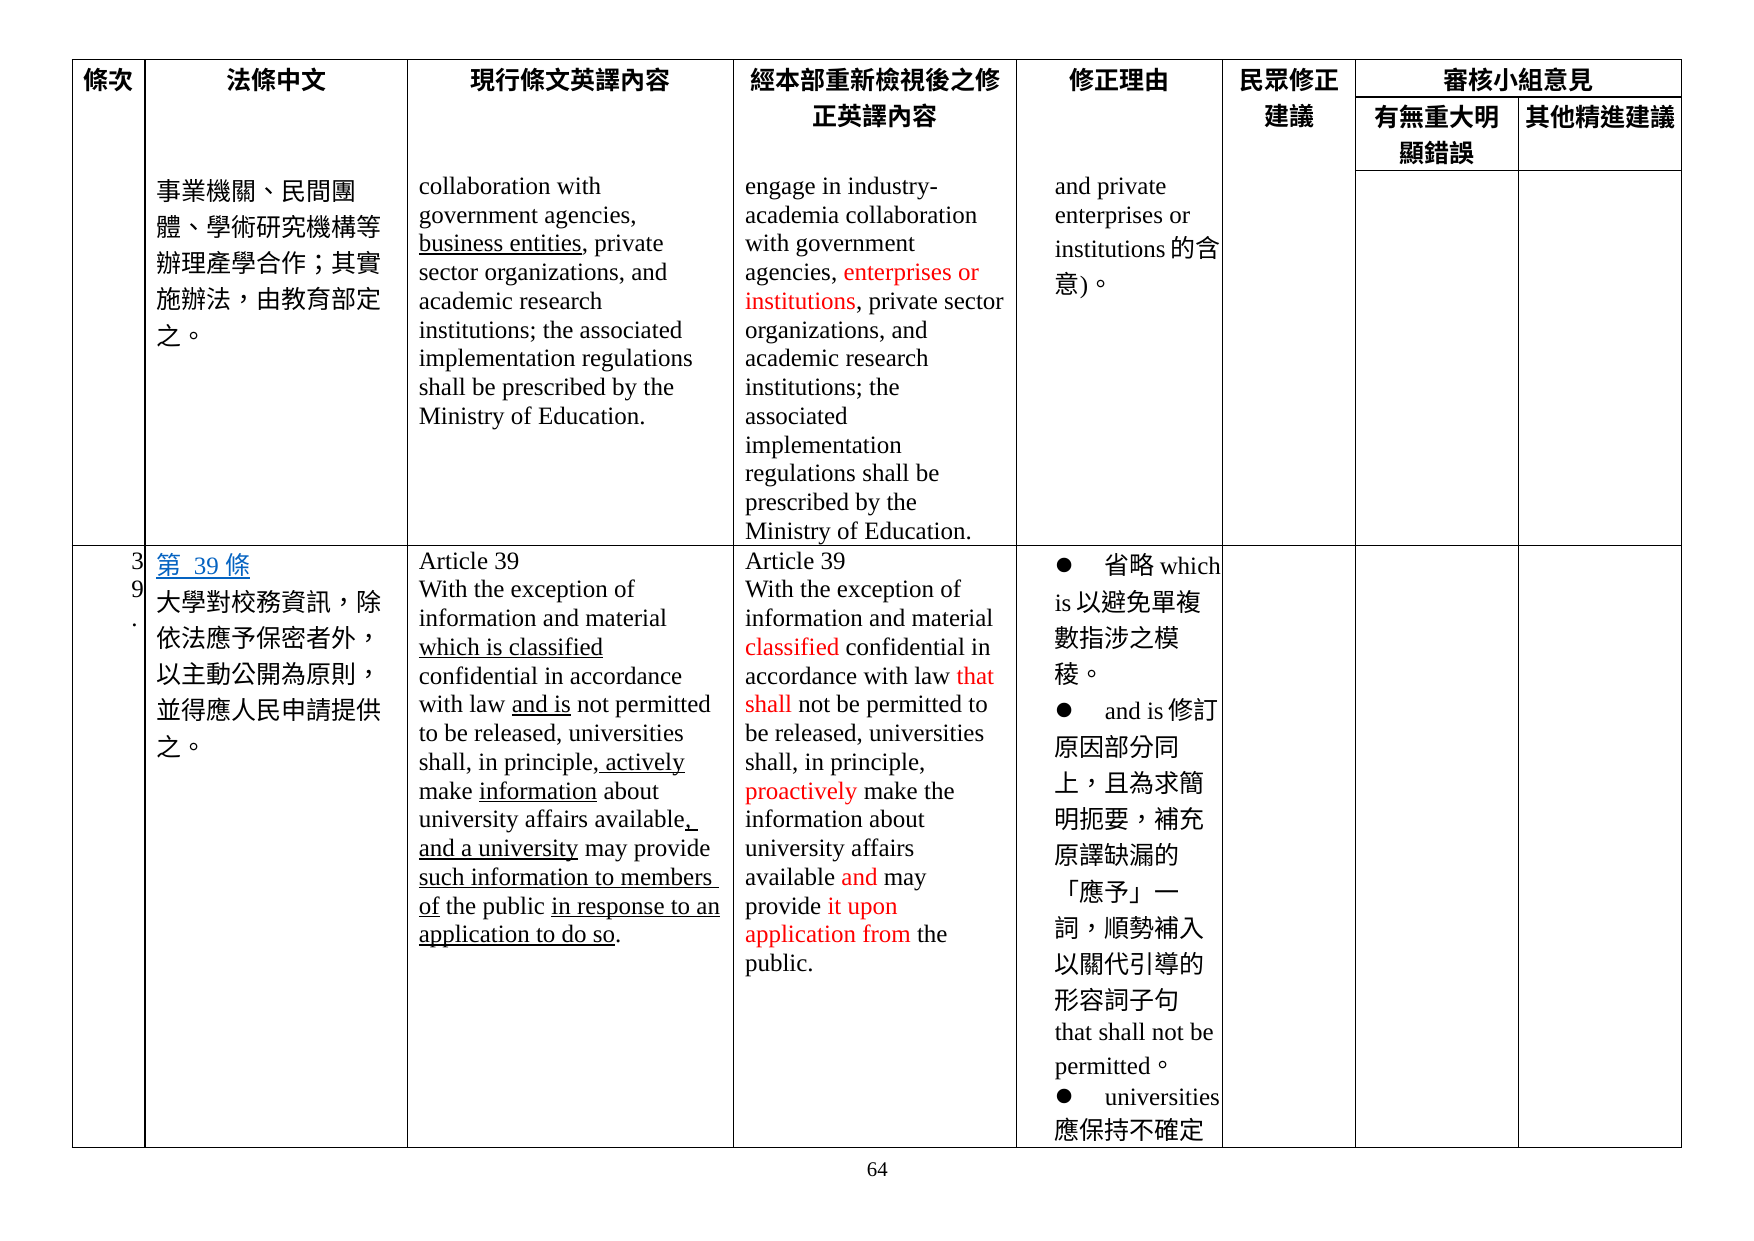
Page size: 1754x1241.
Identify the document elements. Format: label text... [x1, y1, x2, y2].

table_header 現行條文英譯內容 [408, 60, 733, 170]
table_header 民眾修正建議 [1223, 60, 1355, 170]
table_header 法條中文 [146, 60, 407, 170]
table_cell [1223, 170, 1355, 545]
table_cell [73, 546, 144, 1147]
table_cell [1356, 546, 1518, 1147]
table_cell Article 39 With the exception of information and material classified confidential in accordance with law that shall not be permitted to be released, universities shall, in principle, proactively make the information about university affairs available and may provide it upon application from the public. [734, 546, 1016, 1147]
table_cell [1519, 171, 1681, 545]
table_cell 第 39 條 大學對校務資訊，除依法應予保密者外，以主動公開為原則，並得應人民申請提供之。 [146, 546, 407, 1147]
table_cell [73, 170, 144, 545]
table_header 經本部重新檢視後之修正英譯內容 [734, 60, 1016, 170]
table_header 修正理由 [1017, 60, 1222, 170]
table_header 審核小組意見 [1356, 60, 1681, 96]
table_cell [1356, 171, 1518, 545]
table_cell [1519, 546, 1681, 1147]
table_cell [1223, 546, 1355, 1147]
table_cell engage in industry-academia collaboration with government agencies, enterprises or institutions, private sector organizations, and academic research institutions; the associated implementation regulations shall be prescribed by the Ministry of Education. [734, 170, 1016, 545]
table_cell 省略which is以避免單複數指涉之模稜。 and is修訂原因部分同上，且為求簡明扼要，補充原譯缺漏的「應予」一詞，順勢補入以關代引導的形容詞子句that shall not be permitted。 universities應保持不確定 [1017, 546, 1222, 1147]
table_cell 事業機關、民間團體、學術研究機構等辦理產學合作；其實施辦法，由教育部定之。 [146, 170, 407, 545]
table_cell 其他精進建議 [1519, 98, 1681, 170]
table_cell collaboration with government agencies, business entities, private sector organizations, and academic research institutions; the associated implementation regulations shall be prescribed by the Ministry of Education. [408, 170, 733, 545]
table_cell 有無重大明顯錯誤 [1356, 98, 1518, 170]
table_cell Article 39 With the exception of information and material which is classified confidential in accordance with law and is not permitted to be released, universities shall, in principle, actively make information about university affairs available, and a university may provide such information to members of the public in response to an application to do so. [408, 546, 733, 1147]
table_header 條次 [73, 60, 144, 170]
table_cell and private enterprises or institutions的含意)。 [1017, 170, 1222, 545]
